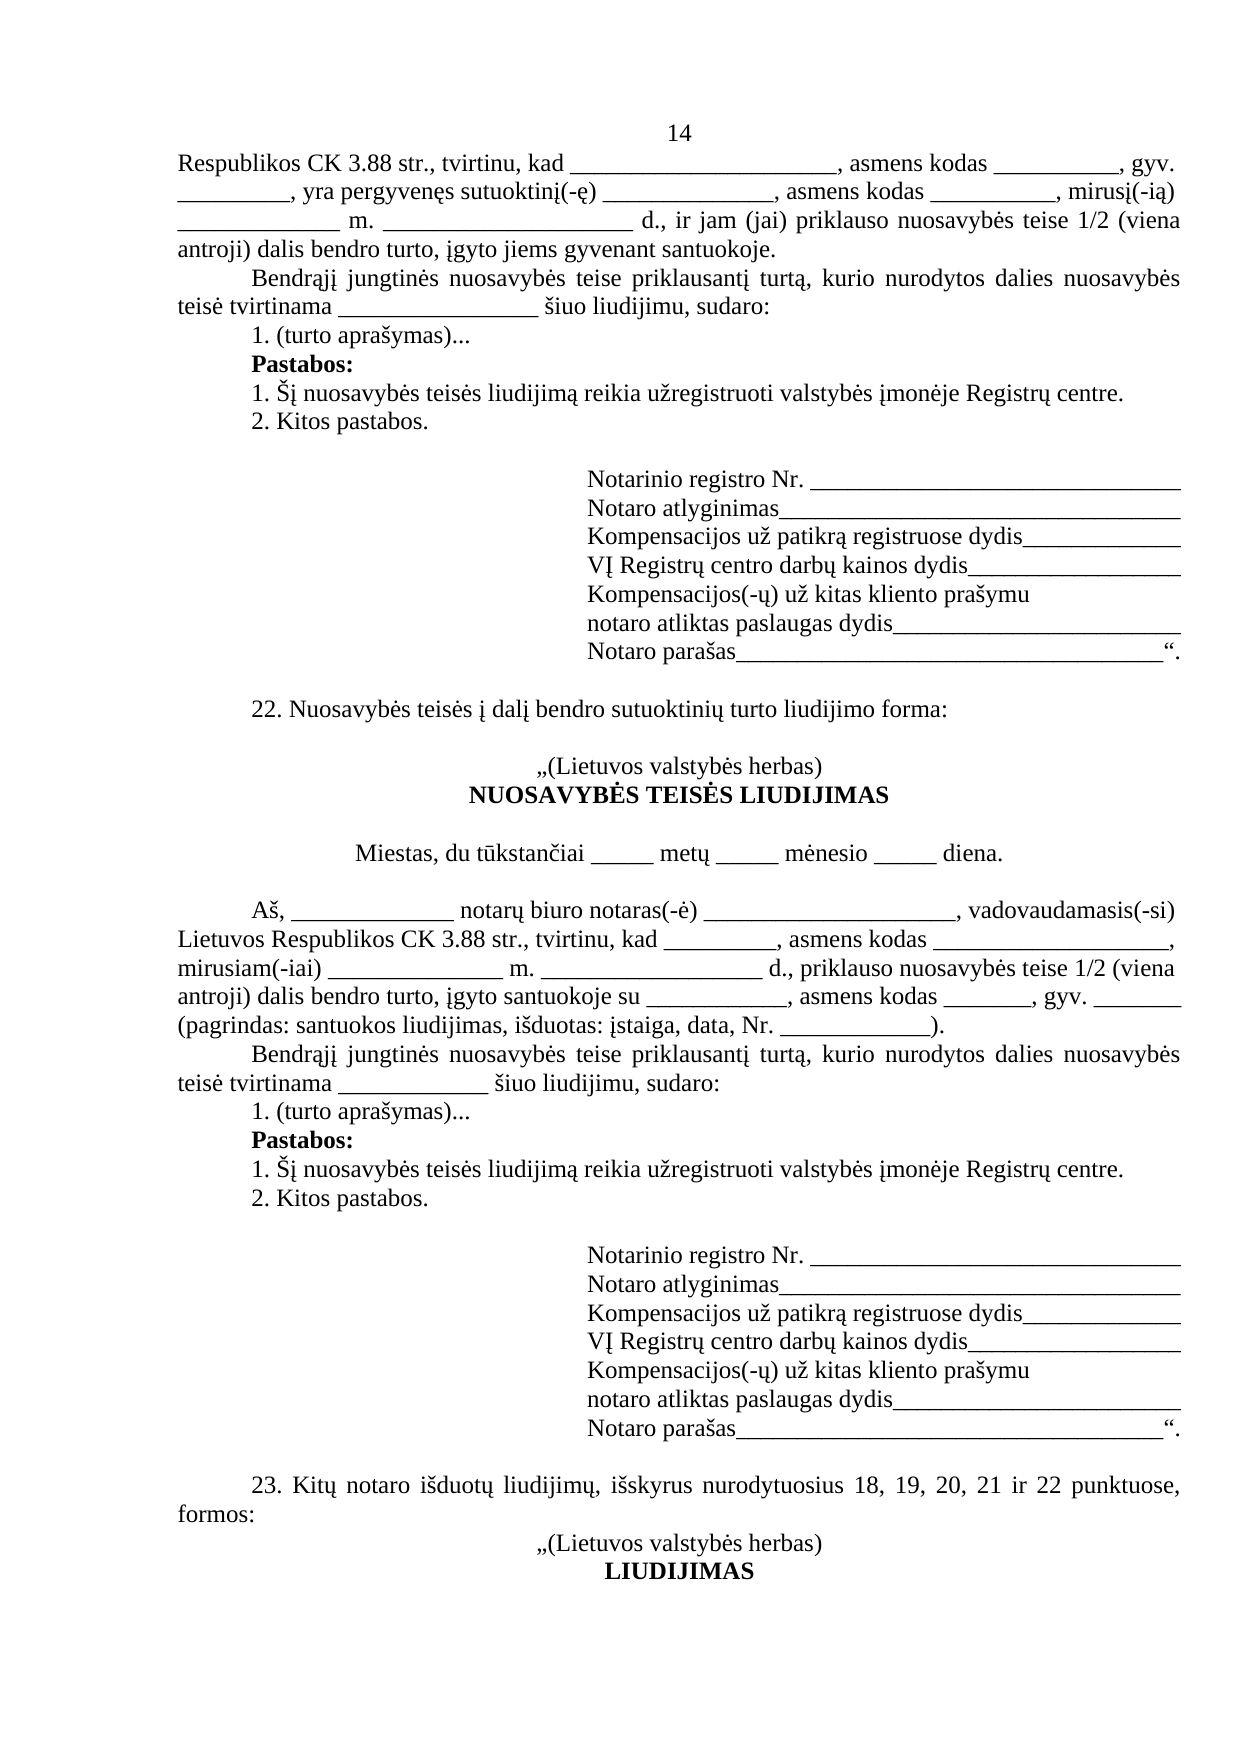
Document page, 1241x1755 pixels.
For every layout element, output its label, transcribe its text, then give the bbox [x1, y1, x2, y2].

text Notaro atlyginimas [177, 1269, 1181, 1298]
text 22. Nuosavybės teisės į dalį bendro sutuoktinių turto liudijimo forma: [177, 694, 1181, 723]
text Notaro parašas “. [177, 1413, 1181, 1441]
text mirusiam(-iai) ______________ m. d., priklauso nuosavybės teise 1/2 (viena [177, 953, 1181, 981]
text Lietuvos Respublikos CK 3.88 str., tvirtinu, kad _________, asmens kodas , [177, 924, 1181, 953]
text Kompensacijos(-ų) už kitas kliento prašymu [177, 1355, 1181, 1384]
text 23. Kitų notaro išduotų liudijimų, išskyrus nurodytuosius 18, 19, 20, 21 ir 22 punktuose, formos: [177, 1470, 1181, 1528]
text notaro atliktas paslaugas dydis [177, 1384, 1181, 1413]
text Bendrąjį jungtinės nuosavybės teise priklausantį turtą, kurio nurodytos dalies nuosavybės teisė tvirtinama ________________ šiuo liudijimu, sudaro: [177, 263, 1181, 320]
text Notaro atlyginimas [177, 493, 1181, 521]
text „(Lietuvos valstybės herbas) [177, 751, 1181, 780]
text 1. (turto aprašymas)... [177, 1096, 1181, 1125]
text _____________ m. ____________________ d., ir jam (jai) priklauso nuosavybės teise 1/2 (viena antroji) dalis bendro turto, įgyto jiems gyvenant santuokoje. [177, 205, 1181, 263]
text Pastabos: [177, 1125, 1181, 1154]
text antroji) dalis bendro turto, įgyto santuokoje su , asmens kodas _______, gyv. _______ [177, 981, 1181, 1010]
text Notarinio registro Nr. [177, 1240, 1181, 1269]
text VĮ Registrų centro darbų kainos dydis [177, 550, 1181, 579]
text Kompensacijos už patikrą registruose dydis [177, 1298, 1181, 1326]
text notaro atliktas paslaugas dydis [177, 608, 1181, 636]
text LIUDIJIMAS [177, 1556, 1181, 1585]
text NUOSAVYBĖS TEISĖS LIUDIJIMAS [177, 780, 1181, 809]
text Bendrąjį jungtinės nuosavybės teise priklausantį turtą, kurio nurodytos dalies nuosavybės teisė tvirtinama ____________ šiuo liudijimu, sudaro: [177, 1039, 1181, 1096]
text Notaro parašas “. [177, 636, 1181, 665]
text 2. Kitos pastabos. [177, 1183, 1181, 1211]
text 1. Šį nuosavybės teisės liudijimą reikia užregistruoti valstybės įmonėje Registrų centre. [177, 1154, 1181, 1183]
text Miestas, du tūkstančiai _____ metų _____ mėnesio _____ diena. [177, 838, 1181, 866]
text 2. Kitos pastabos. [177, 406, 1181, 435]
text Aš, _____________ notarų biuro notaras(-ė) , vadovaudamasis(-si) [177, 895, 1181, 924]
text Kompensacijos už patikrą registruose dydis [177, 521, 1181, 550]
text (pagrindas: santuokos liudijimas, išduotas: įstaiga, data, Nr. ____________). [177, 1010, 1181, 1039]
text _________, yra pergyvenęs sutuoktinį(-ę) , asmens kodas __________, mirusį(-ią) [177, 176, 1181, 205]
text Pastabos: [177, 349, 1181, 378]
text Kompensacijos(-ų) už kitas kliento prašymu [177, 579, 1181, 608]
text VĮ Registrų centro darbų kainos dydis [177, 1326, 1181, 1355]
text „(Lietuvos valstybės herbas) [177, 1528, 1181, 1556]
text Notarinio registro Nr. [177, 464, 1181, 493]
text 1. (turto aprašymas)... [177, 320, 1181, 349]
text Respublikos CK 3.88 str., tvirtinu, kad , asmens kodas __________, gyv. [177, 148, 1181, 176]
text 1. Šį nuosavybės teisės liudijimą reikia užregistruoti valstybės įmonėje Registrų centre. [177, 378, 1181, 406]
